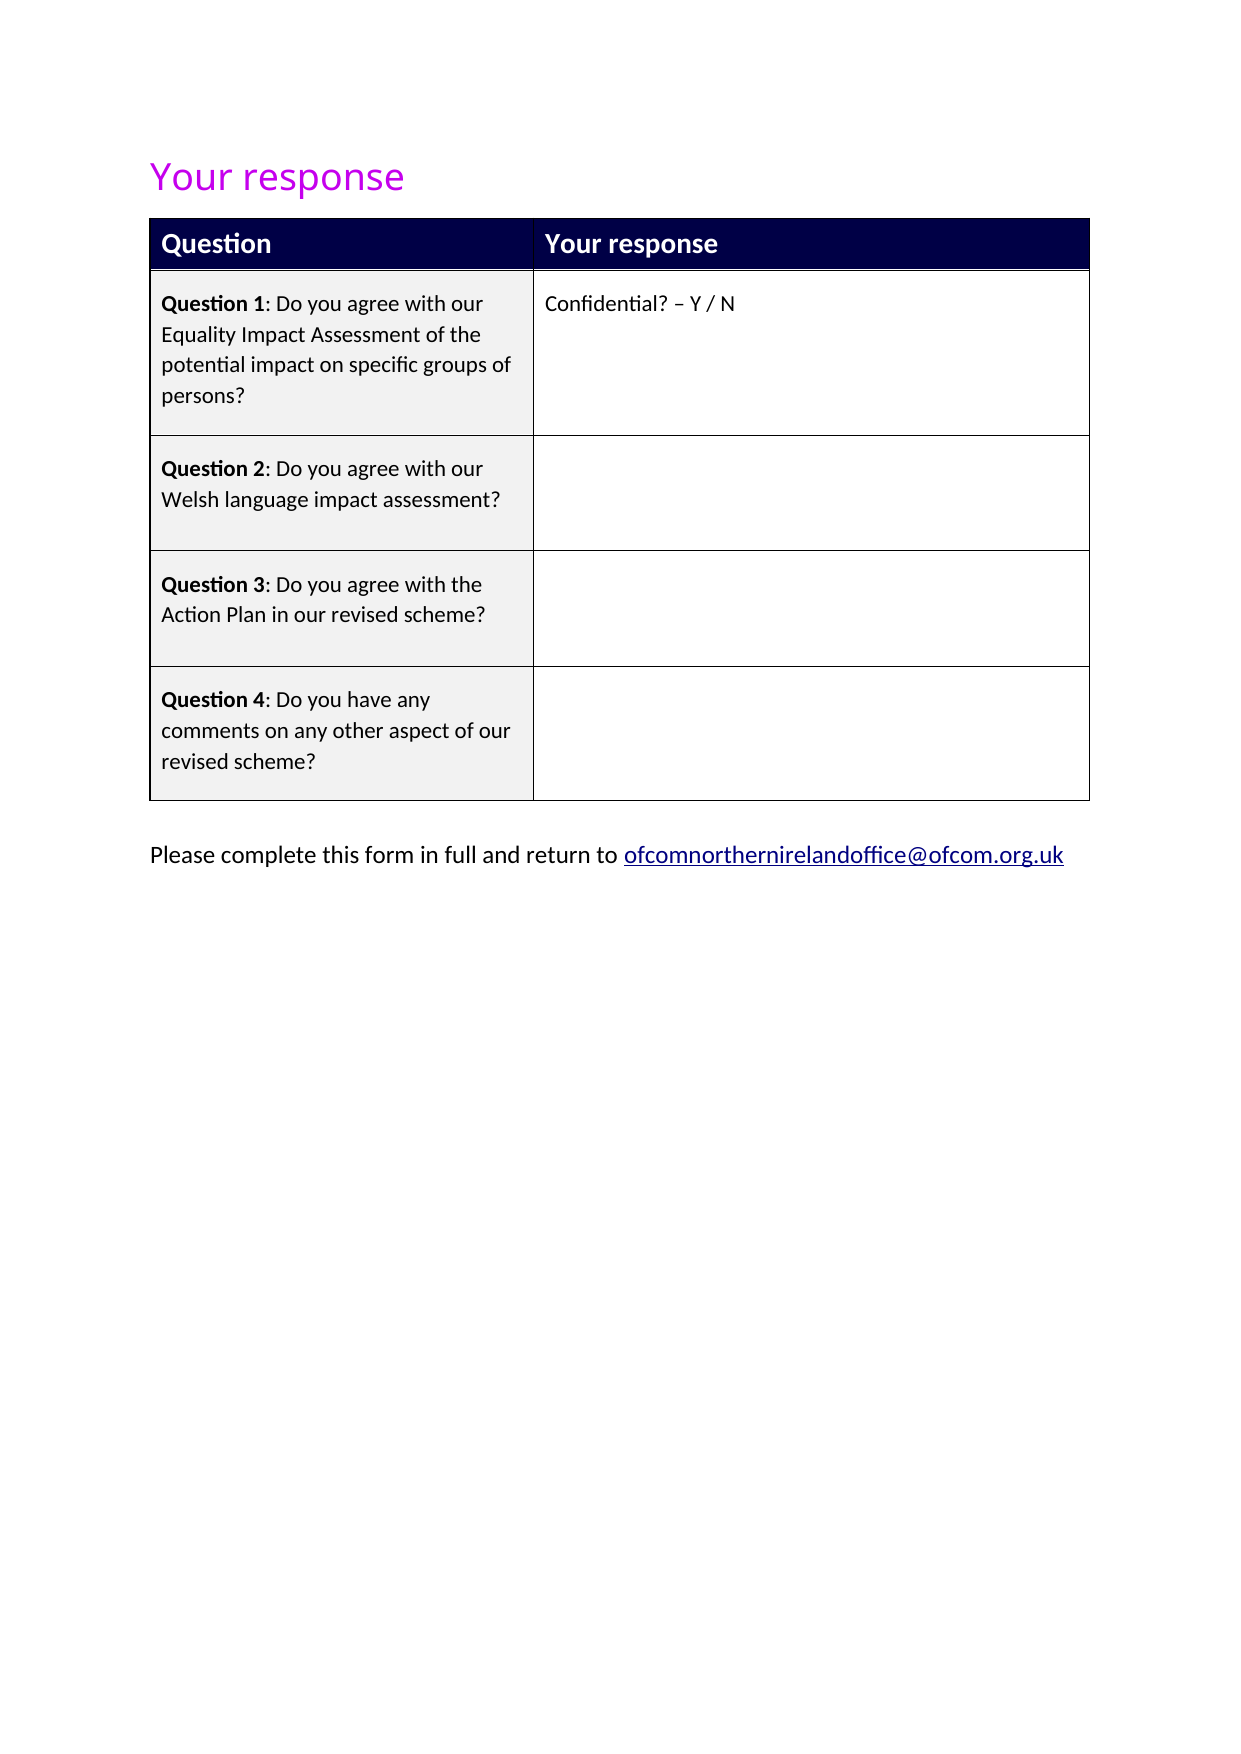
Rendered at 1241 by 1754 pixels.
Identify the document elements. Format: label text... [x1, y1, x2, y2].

subtitle Your response [150, 150, 1090, 201]
table_cell [534, 436, 1089, 550]
table_header Question [151, 219, 533, 269]
table_cell [534, 551, 1089, 666]
table_cell Question 4: Do you have any comments on any other aspect of our revised scheme? [151, 667, 533, 800]
table_cell [534, 667, 1089, 800]
table_cell Question 2: Do you agree with our Welsh language impact assessment? [151, 436, 533, 550]
text Please complete this form in full and return to ofcomnorthernirelandoffice@ofcom.org.uk [150, 839, 1090, 869]
table_cell Confidential? – Y / N [534, 271, 1089, 434]
table_cell Question 1: Do you agree with our Equality Impact Assessment of the potential impact on specific groups of persons? [151, 271, 533, 434]
table_cell Question 3: Do you agree with the Action Plan in our revised scheme? [151, 551, 533, 666]
table_header Your response [534, 219, 1089, 269]
